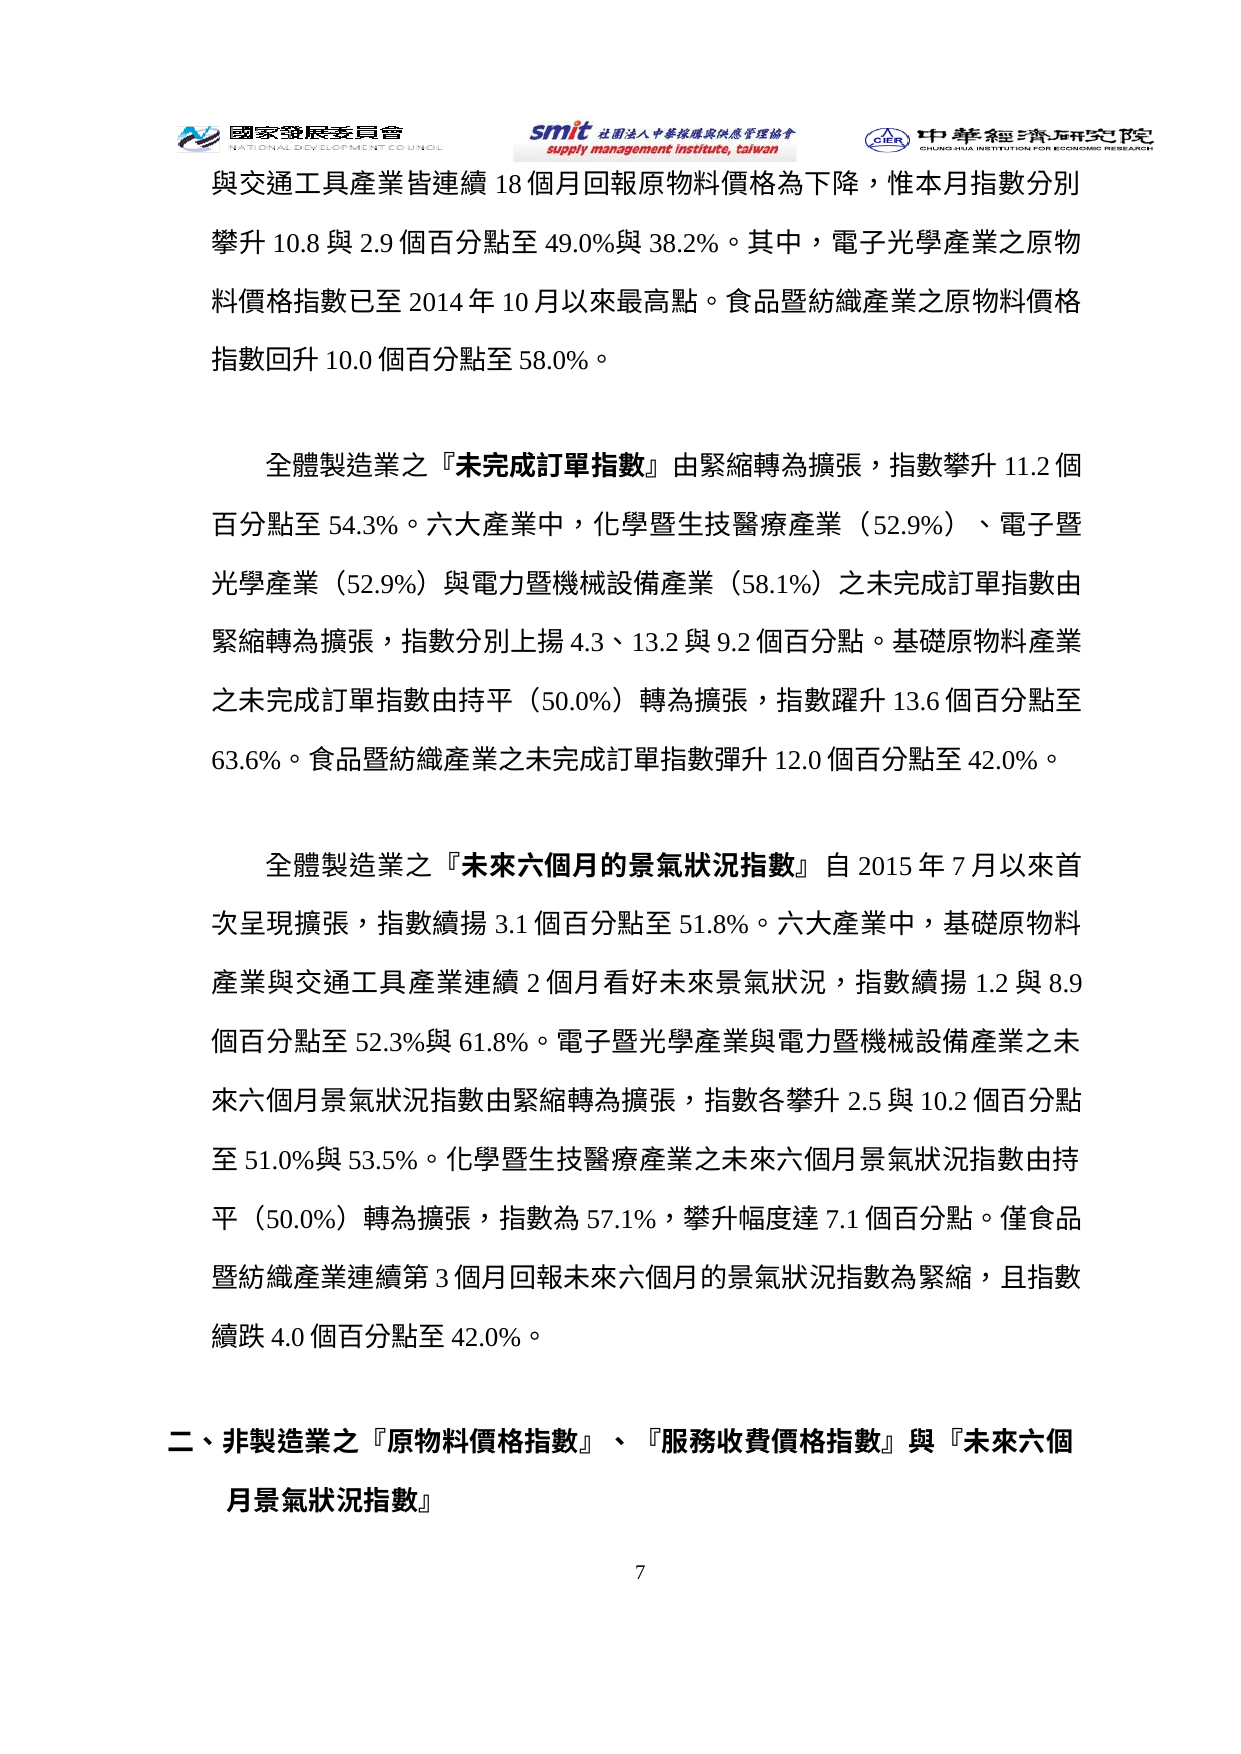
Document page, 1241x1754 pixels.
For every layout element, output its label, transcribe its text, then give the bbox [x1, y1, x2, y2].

text 二、非製造業之『原物料價格指數』、『服務收費價格指數』與『未來六個月景氣狀況指數』 [167, 1420, 1083, 1518]
text 全體製造業之『未完成訂單指數』由緊縮轉為擴張，指數攀升11.2個百分點至54.3%。六大產業中，化學暨生技醫療產業（52.9%）、電子暨光學產業（52.9%）與電力暨機械設備產業（58.1%）之未完成訂單指數由緊縮轉為擴張，指數分別上揚4.3、13.2與9.2個百分點。基礎原物料產業之未完成訂單指數由持平（50.0%）轉為擴張，指數躍升13.6個百分點至63.6%。食品暨紡織產業之未完成訂單指數彈升12.0個百分點至42.0%。 [211, 444, 1083, 777]
picture [177, 118, 465, 162]
text 全體製造業自2014年9月以來首次回報『原物料價格』較前月上升（高於50.0%），指數為57.0%，攀升幅度達12.7個百分點。六大產業中，化學暨生技醫療產業與電力暨機械設備產業之原物料價格指數分別翻揚27.1與21.8個百分點至75.7%與64.0%。基礎原物料產業連續2個月回報原物料價格為上升，且指數續揚10.2個百分點至69.3%。電子暨光學產業與交通工具產業皆連續18個月回報原物料價格為下降，惟本月指數分別攀升10.8與2.9個百分點至49.0%與38.2%。其中，電子光學產業之原物料價格指數已至2014年10月以來最高點。食品暨紡織產業之原物料價格指數回升10.0個百分點至58.0%。 [211, 162, 1083, 378]
picture [853, 118, 1162, 162]
picture [513, 118, 797, 162]
text 全體製造業之『未來六個月的景氣狀況指數』自2015年7月以來首次呈現擴張，指數續揚3.1個百分點至51.8%。六大產業中，基礎原物料產業與交通工具產業連續2個月看好未來景氣狀況，指數續揚1.2與8.9個百分點至52.3%與61.8%。電子暨光學產業與電力暨機械設備產業之未來六個月景氣狀況指數由緊縮轉為擴張，指數各攀升2.5與10.2個百分點至51.0%與53.5%。化學暨生技醫療產業之未來六個月景氣狀況指數由持平（50.0%）轉為擴張，指數為57.1%，攀升幅度達7.1個百分點。僅食品暨紡織產業連續第3個月回報未來六個月的景氣狀況指數為緊縮，且指數續跌4.0個百分點至42.0%。 [211, 844, 1083, 1354]
